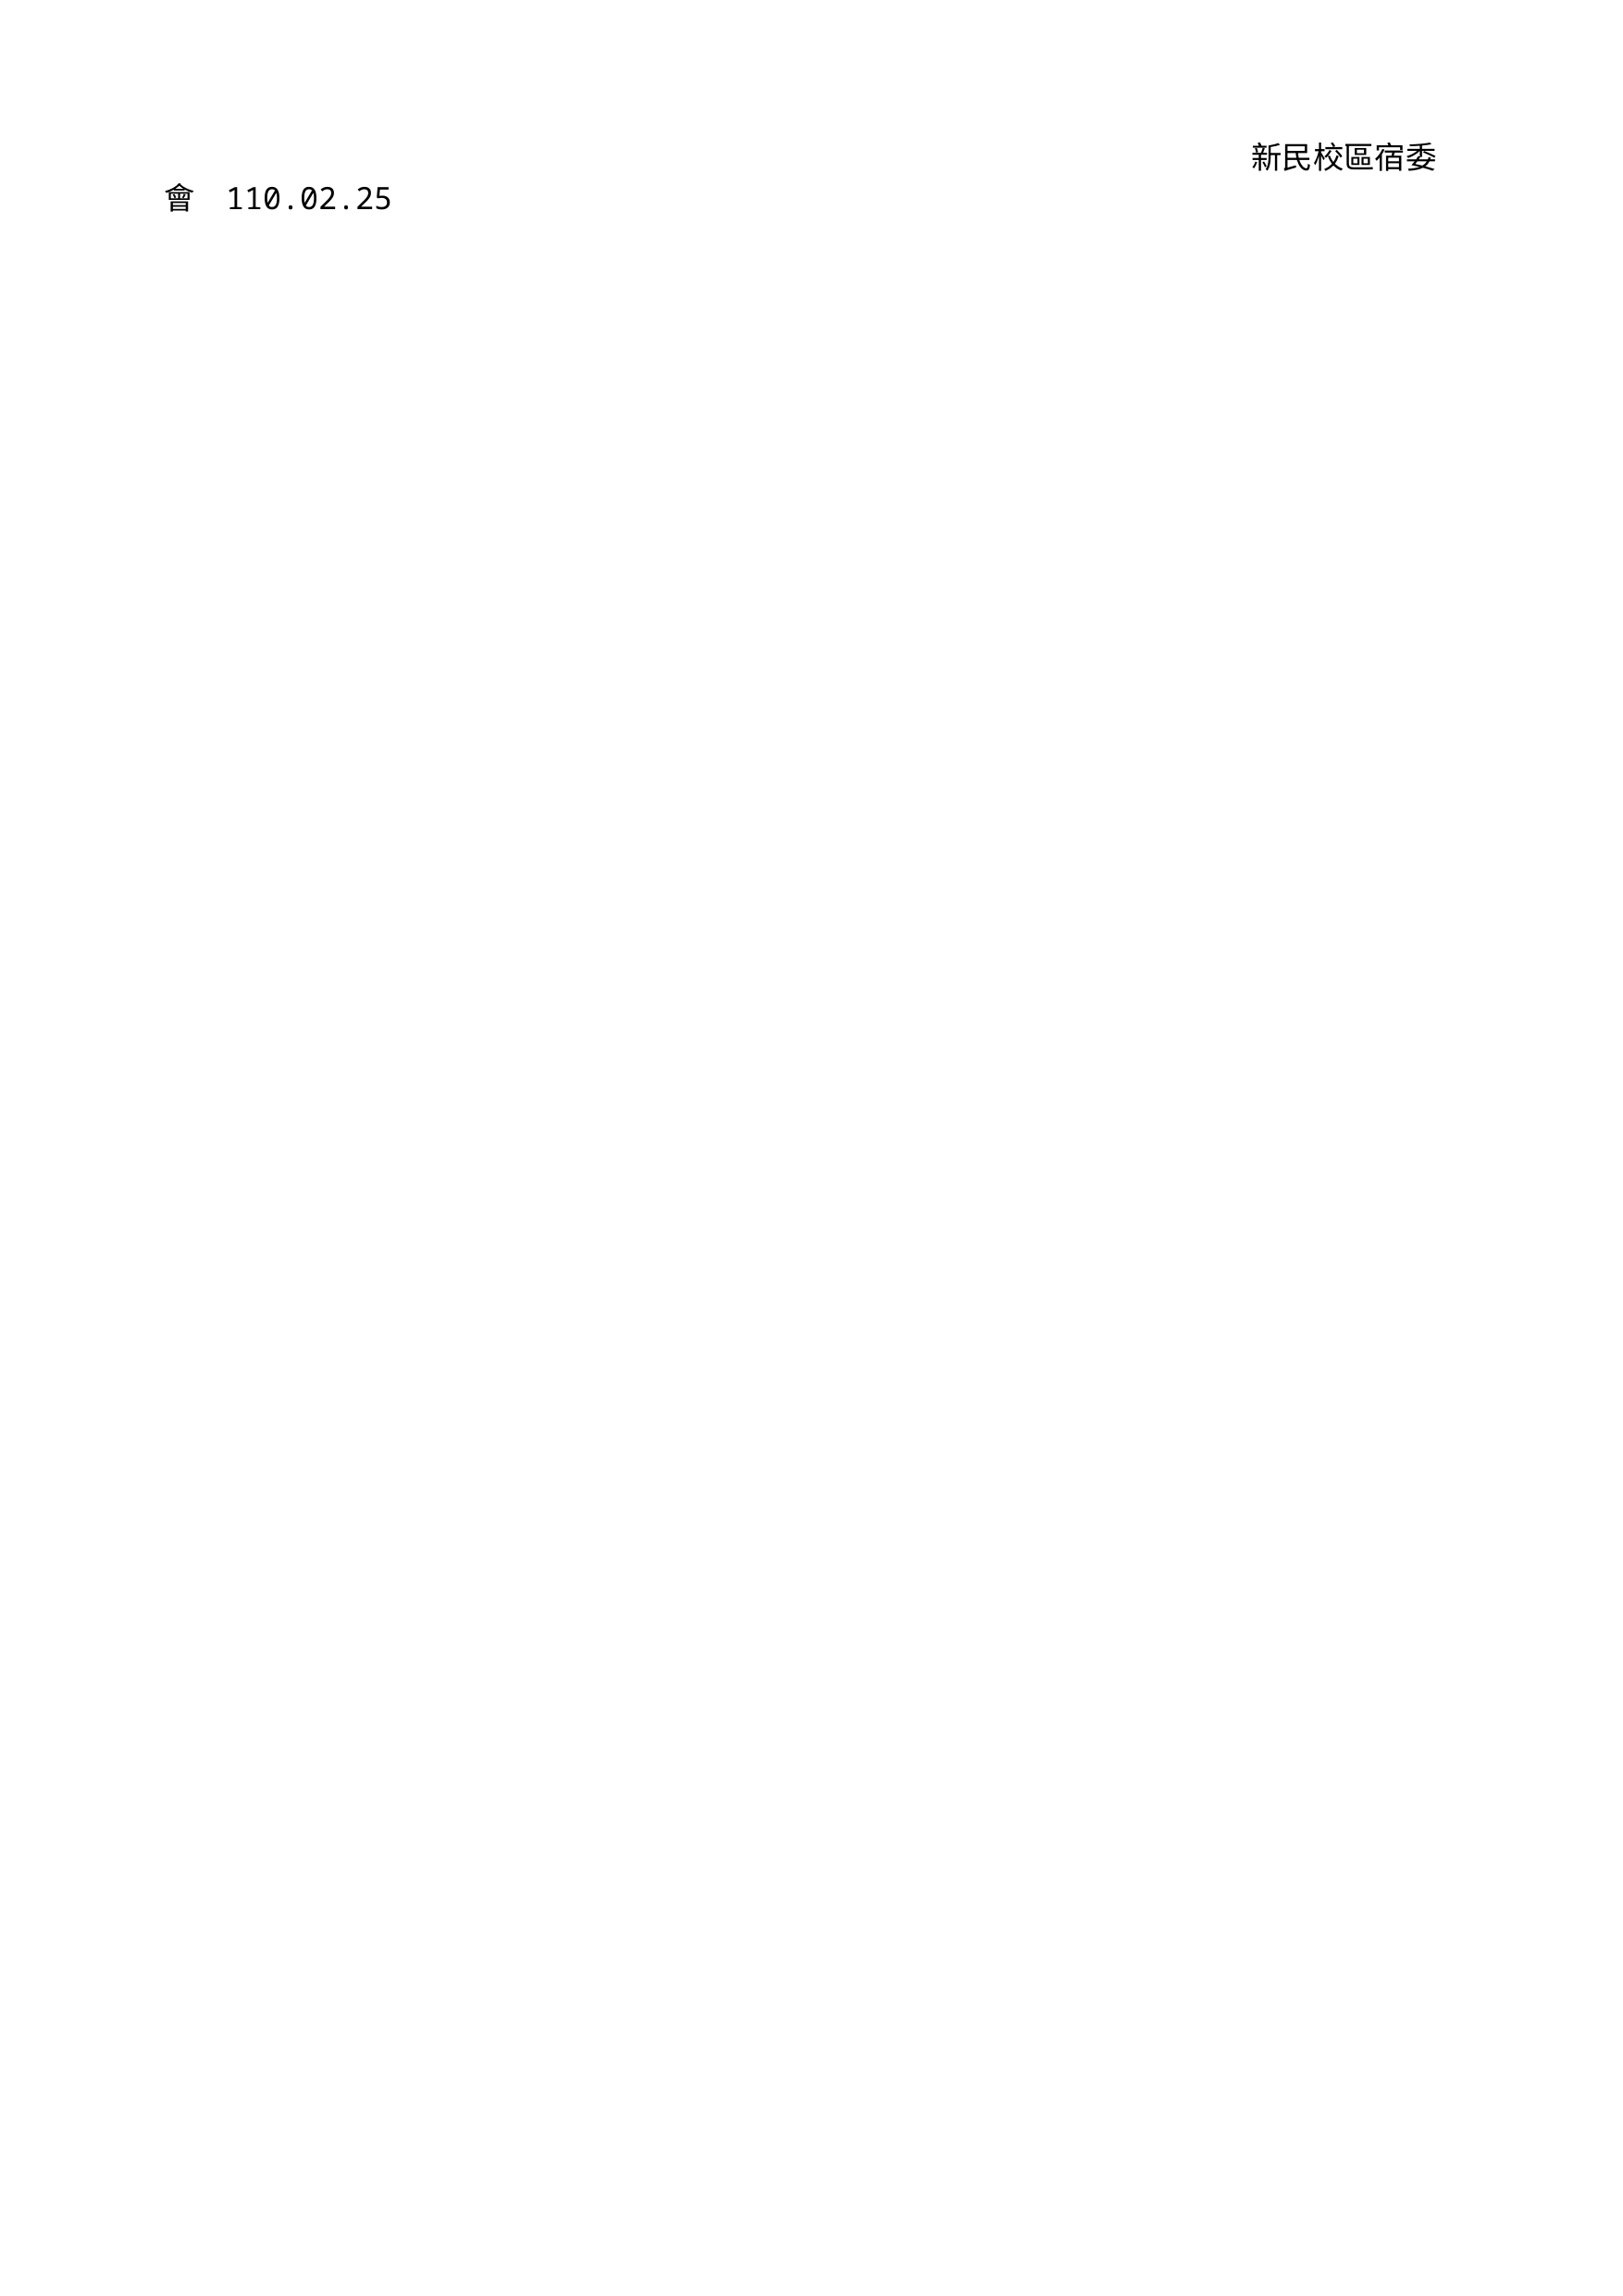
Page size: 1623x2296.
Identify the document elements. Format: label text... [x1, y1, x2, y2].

text 新民校區宿委會 110.02.25 [164, 137, 1459, 217]
